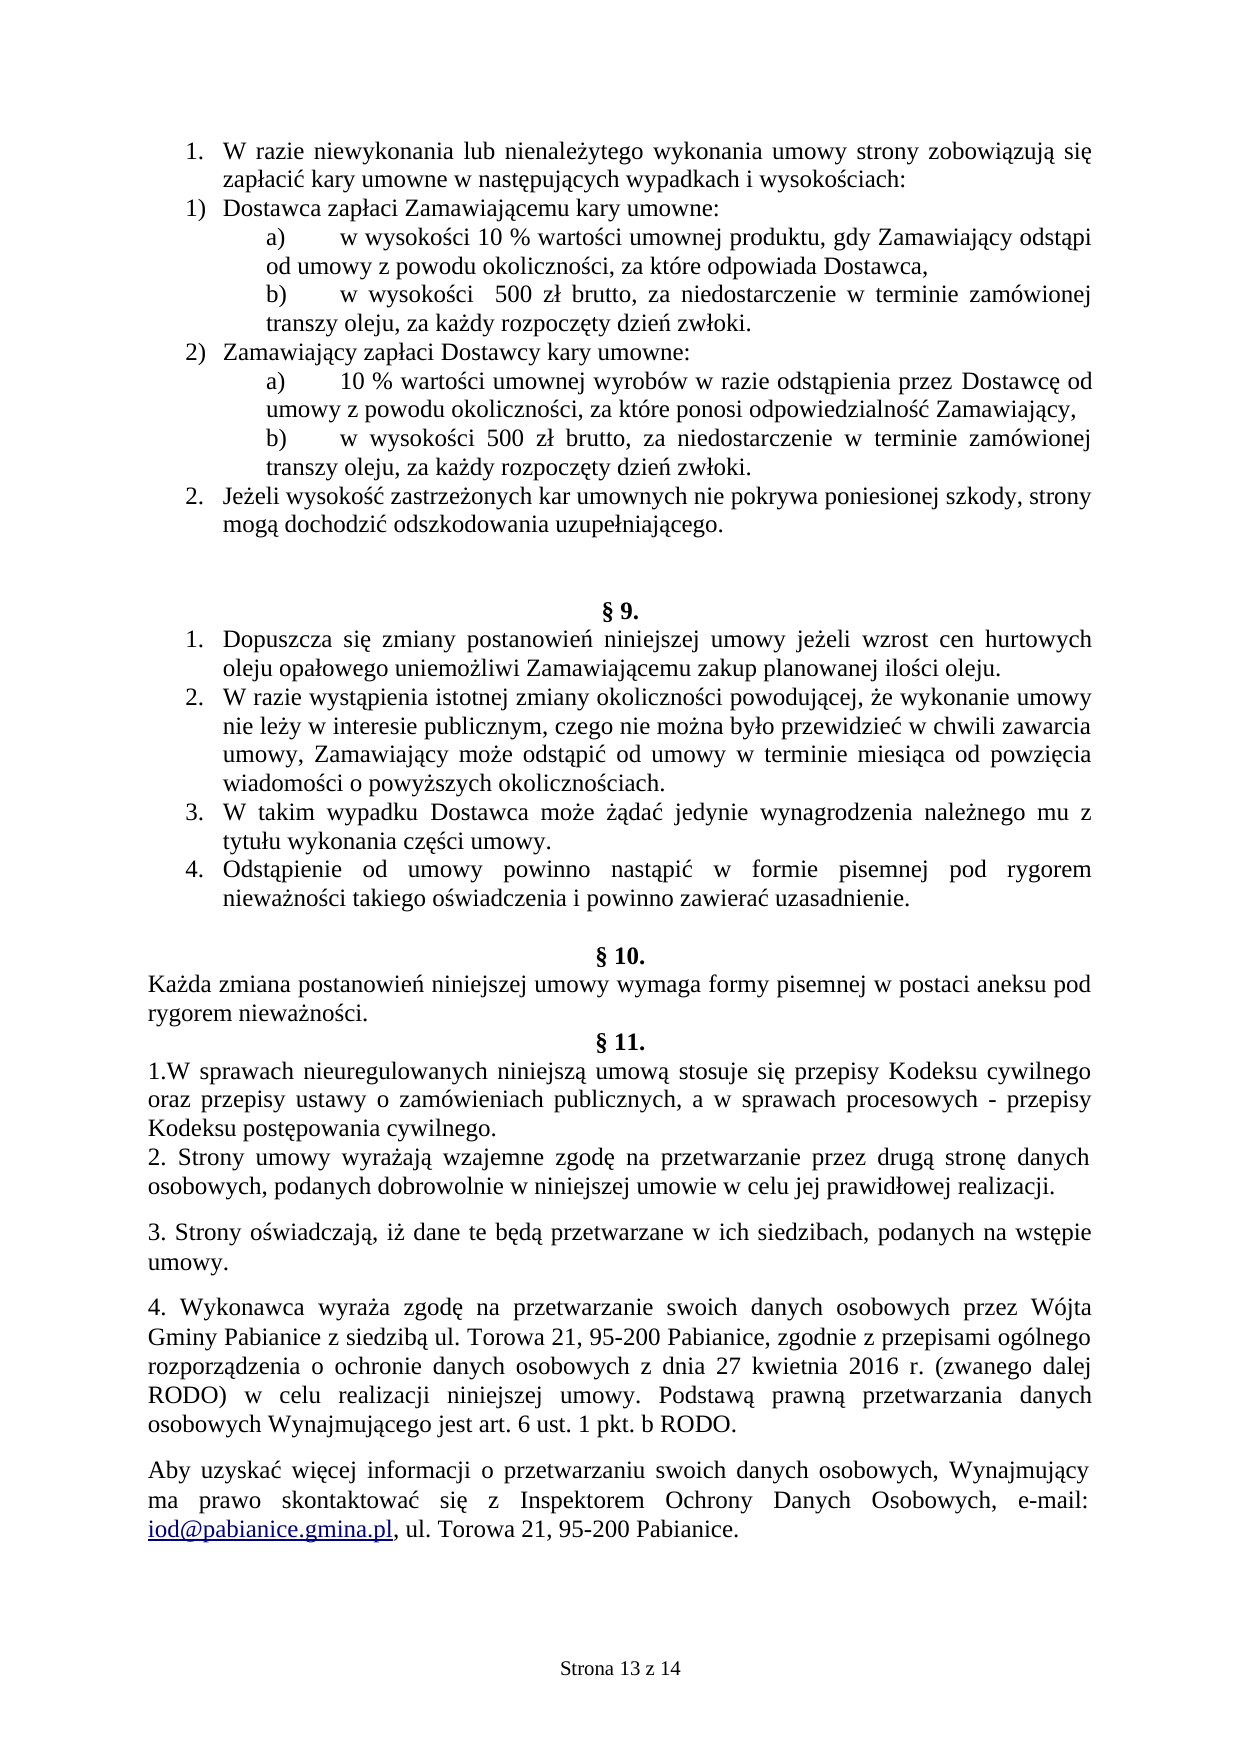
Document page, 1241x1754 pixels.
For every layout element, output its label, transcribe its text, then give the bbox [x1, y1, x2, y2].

list Odstąpienie od umowy powinno nastąpić w formie pisemnej pod rygorem nieważności takiego oświadczenia i powinno zawierać uzasadnienie. [185, 854, 1092, 912]
list Dostawca zapłaci Zamawiającemu kary umowne: [185, 193, 1092, 222]
list w wysokości 10 % wartości umownej produktu, gdy Zamawiający odstąpi od umowy z powodu okoliczności, za które odpowiada Dostawca, [266, 222, 1092, 279]
list w wysokości 500 zł brutto, za niedostarczenie w terminie zamówionej transzy oleju, za każdy rozpoczęty dzień zwłoki. [266, 279, 1092, 337]
list Jeżeli wysokość zastrzeżonych kar umownych nie pokrywa poniesionej szkody, strony mogą dochodzić odszkodowania uzupełniającego. [185, 481, 1092, 538]
list Dopuszcza się zmiany postanowień niniejszej umowy jeżeli wzrost cen hurtowych oleju opałowego uniemożliwi Zamawiającemu zakup planowanej ilości oleju. [185, 624, 1092, 682]
text Każda zmiana postanowień niniejszej umowy wymaga formy pisemnej w postaci aneksu pod rygorem nieważności. [148, 969, 1092, 1027]
list 10 % wartości umownej wyrobów w razie odstąpienia przez Dostawcę od umowy z powodu okoliczności, za które ponosi odpowiedzialność Zamawiający, [266, 366, 1092, 423]
text 1.W sprawach nieuregulowanych niniejszą umową stosuje się przepisy Kodeksu cywilnego oraz przepisy ustawy o zamówieniach publicznych, a w sprawach procesowych - przepisy Kodeksu postępowania cywilnego. [148, 1056, 1092, 1142]
list w wysokości 500 zł brutto, za niedostarczenie w terminie zamówionej transzy oleju, za każdy rozpoczęty dzień zwłoki. [266, 423, 1092, 481]
text § 9. [148, 596, 1092, 624]
text Aby uzyskać więcej informacji o przetwarzaniu swoich danych osobowych, Wynajmujący ma prawo skontaktować się z Inspektorem Ochrony Danych Osobowych, e-mail: iod@pabianice.gmina.pl, ul. Torowa 21, 95-200 Pabianice. [148, 1456, 1090, 1543]
text 3. Strony oświadczają, iż dane te będą przetwarzane w ich siedzibach, podanych na wstępie umowy. [148, 1217, 1092, 1275]
text § 11. [148, 1027, 1092, 1056]
text 4. Wykonawca wyraża zgodę na przetwarzanie swoich danych osobowych przez Wójta Gminy Pabianice z siedzibą ul. Torowa 21, 95-200 Pabianice, zgodnie z przepisami ogólnego rozporządzenia o ochronie danych osobowych z dnia 27 kwietnia 2016 r. (zwanego dalej RODO) w celu realizacji niniejszej umowy. Podstawą prawną przetwarzania danych osobowych Wynajmującego jest art. 6 ust. 1 pkt. b RODO. [148, 1292, 1092, 1438]
list W razie niewykonania lub nienależytego wykonania umowy strony zobowiązują się zapłacić kary umowne w następujących wypadkach i wysokościach: [185, 136, 1092, 193]
list W takim wypadku Dostawca może żądać jedynie wynagrodzenia należnego mu z tytułu wykonania części umowy. [185, 797, 1092, 854]
list Zamawiający zapłaci Dostawcy kary umowne: [185, 337, 1092, 366]
text 2. Strony umowy wyrażają wzajemne zgodę na przetwarzanie przez drugą stronę danych osobowych, podanych dobrowolnie w niniejszej umowie w celu jej prawidłowej realizacji. [148, 1142, 1090, 1200]
text § 10. [148, 941, 1092, 969]
list W razie wystąpienia istotnej zmiany okoliczności powodującej, że wykonanie umowy nie leży w interesie publicznym, czego nie można było przewidzieć w chwili zawarcia umowy, Zamawiający może odstąpić od umowy w terminie miesiąca od powzięcia wiadomości o powyższych okolicznościach. [185, 682, 1092, 797]
